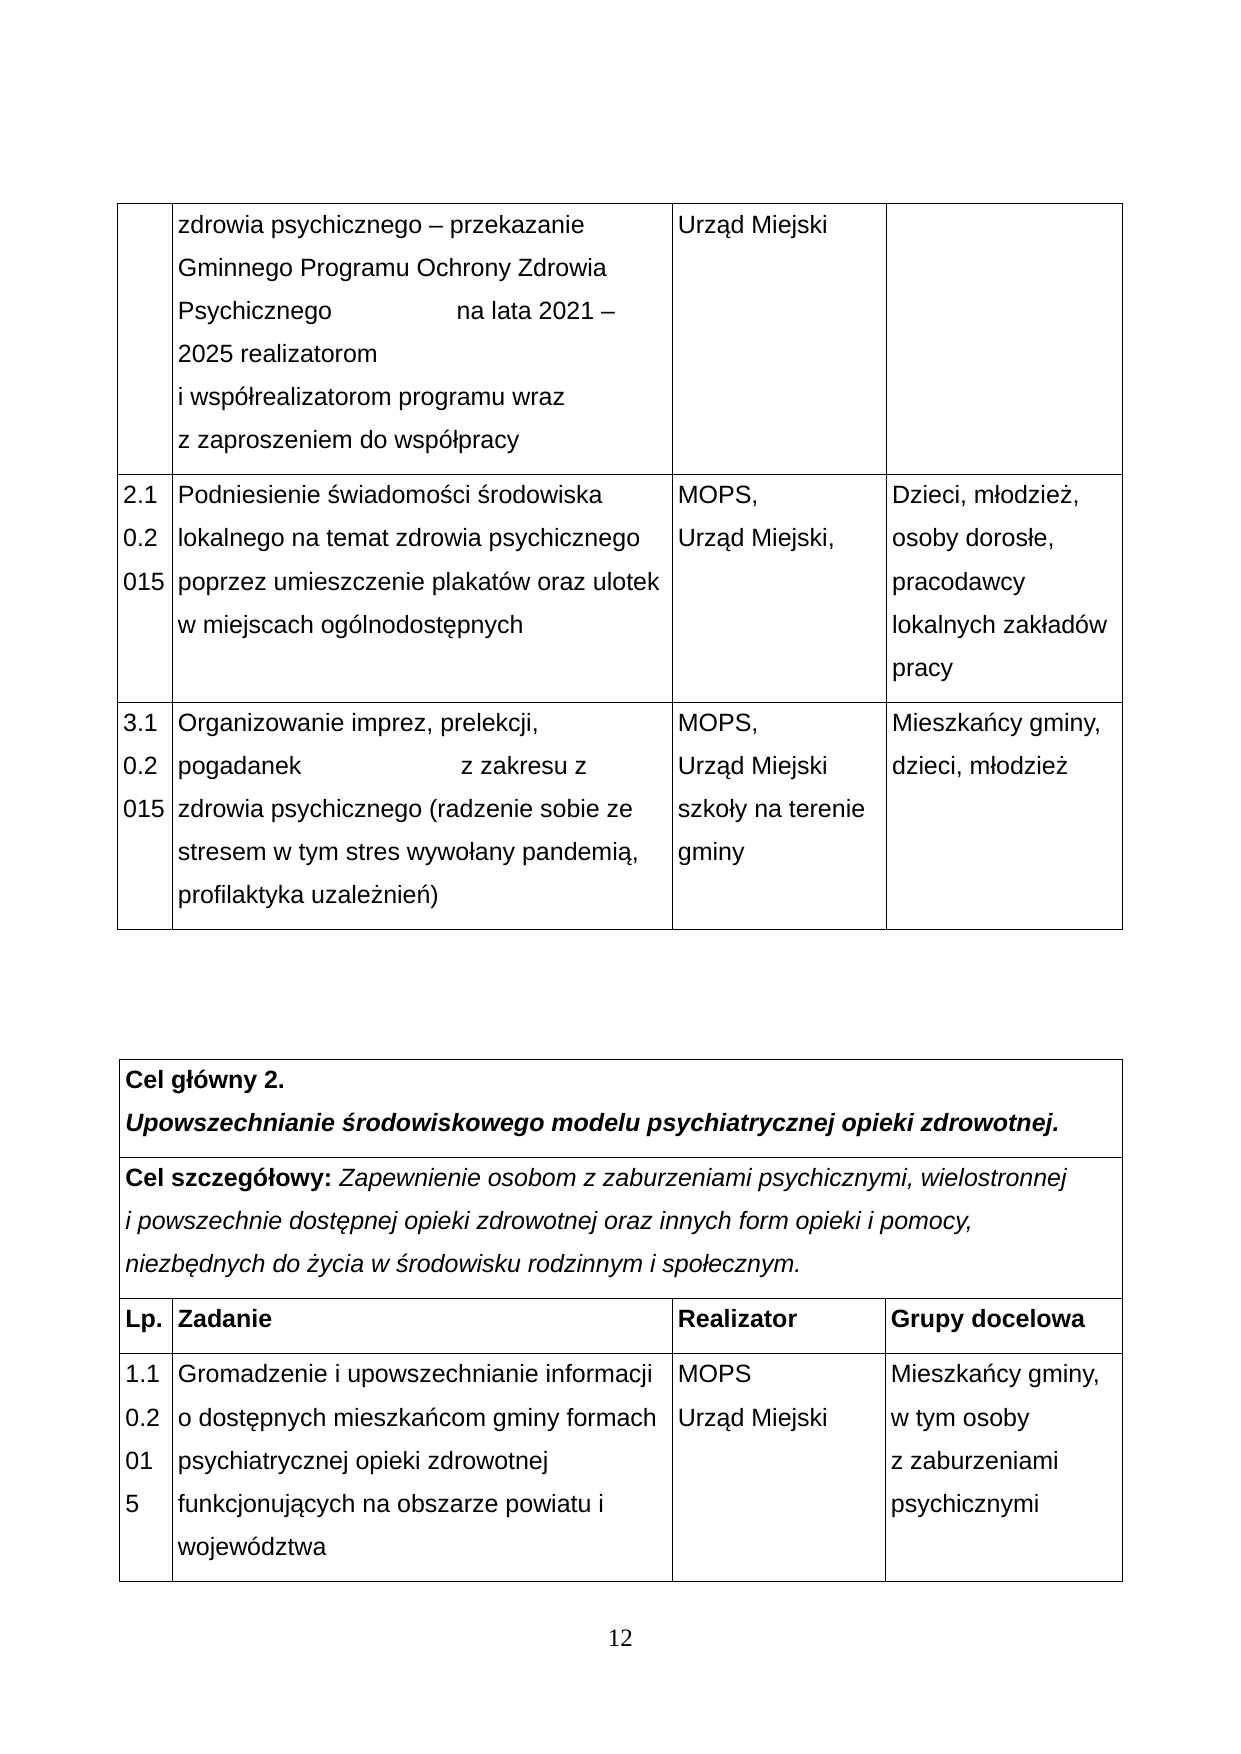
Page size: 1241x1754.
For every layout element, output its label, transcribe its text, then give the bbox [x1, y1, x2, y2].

table_cell MOPS, Urząd Miejski szkoły na terenie gminy [673, 703, 886, 929]
table_cell 2.10.2015 [118, 475, 172, 701]
table_cell Cel szczegółowy: Zapewnienie osobom z zaburzeniami psychicznymi, wielostronnej i powszechnie dostępnej opieki zdrowotnej oraz innych form opieki i pomocy, niezbędnych do życia w środowisku rodzinnym i społecznym. [120, 1158, 1122, 1298]
table_cell 1.10.2015 [120, 1354, 172, 1581]
table_cell [118, 204, 172, 474]
table_cell Gromadzenie i upowszechnianie informacji o dostępnych mieszkańcom gminy formach psychiatrycznej opieki zdrowotnej funkcjonujących na obszarze powiatu i województwa [173, 1354, 672, 1581]
table_cell Lp. [120, 1299, 172, 1353]
table_header Cel główny 2. Upowszechnianie środowiskowego modelu psychiatrycznej opieki zdrowotnej. [120, 1060, 1122, 1157]
table_cell 3.10.2015 [118, 703, 172, 929]
table_cell Realizator [673, 1299, 885, 1353]
table_cell Mieszkańcy gminy, dzieci, młodzież [887, 703, 1122, 929]
table_cell Dzieci, młodzież, osoby dorosłe, pracodawcy lokalnych zakładów pracy [887, 475, 1122, 701]
table_cell MOPS, Urząd Miejski, [673, 475, 886, 701]
table_cell zdrowia psychicznego – przekazanie Gminnego Programu Ochrony Zdrowia Psychicznego na lata 2021 – 2025 realizatorom i współrealizatorom programu wraz z zaproszeniem do współpracy [173, 204, 672, 474]
table_cell Mieszkańcy gminy, w tym osoby z zaburzeniami psychicznymi [886, 1354, 1122, 1581]
table_cell Grupy docelowa [886, 1299, 1122, 1353]
table_cell Podniesienie świadomości środowiska lokalnego na temat zdrowia psychicznego poprzez umieszczenie plakatów oraz ulotek w miejscach ogólnodostępnych [173, 475, 672, 701]
table_cell MOPS Urząd Miejski [673, 1354, 885, 1581]
table_cell Urząd Miejski [673, 204, 886, 474]
table_cell Organizowanie imprez, prelekcji, pogadanek z zakresu z zdrowia psychicznego (radzenie sobie ze stresem w tym stres wywołany pandemią, profilaktyka uzależnień) [173, 703, 672, 929]
table_cell [887, 204, 1122, 474]
table_cell Zadanie [173, 1299, 672, 1353]
